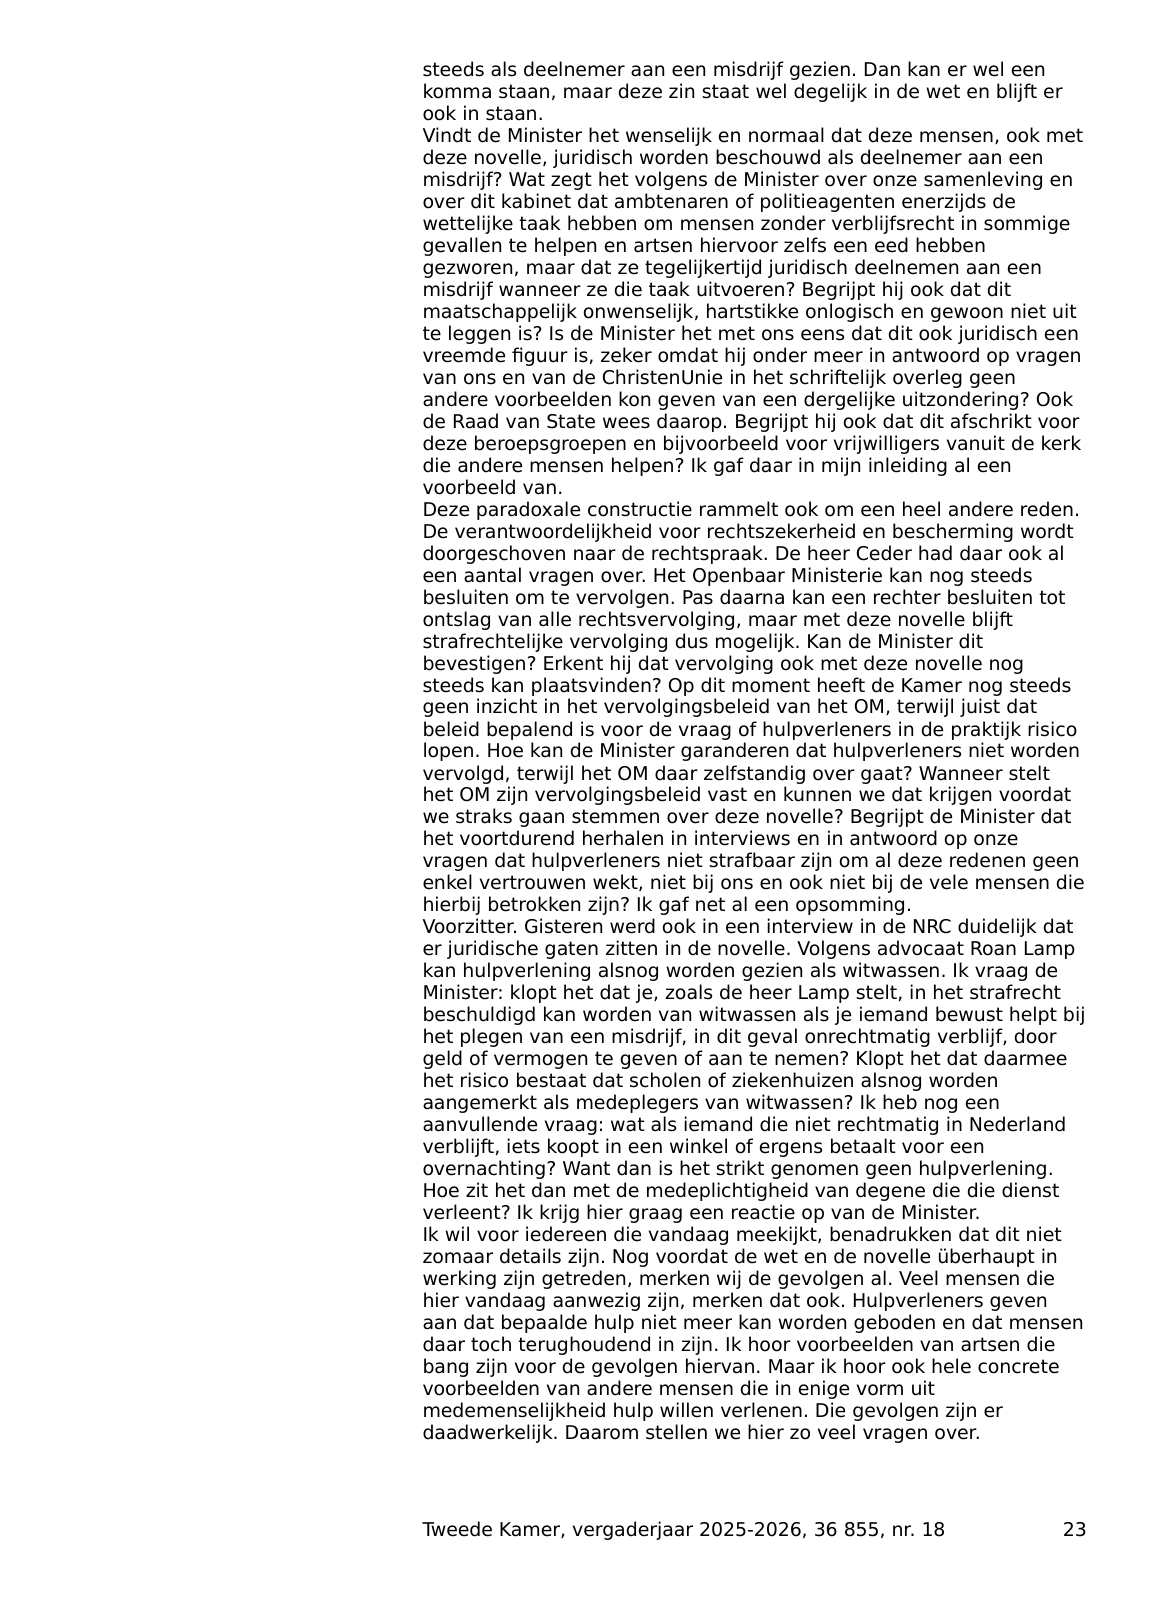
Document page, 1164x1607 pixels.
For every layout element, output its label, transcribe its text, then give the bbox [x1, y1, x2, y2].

text Deze paradoxale constructie rammelt ook om een heel andere reden. De verantwoordelijkheid voor rechtszekerheid en bescherming wordt doorgeschoven naar de rechtspraak. De heer Ceder had daar ook al een aantal vragen over. Het Openbaar Ministerie kan nog steeds besluiten om te vervolgen. Pas daarna kan een rechter besluiten tot ontslag van alle rechtsvervolging, maar met deze novelle blijft strafrechtelijke vervolging dus mogelijk. Kan de Minister dit bevestigen? Erkent hij dat vervolging ook met deze novelle nog steeds kan plaatsvinden? Op dit moment heeft de Kamer nog steeds geen inzicht in het vervolgingsbeleid van het OM, terwijl juist dat beleid bepalend is voor de vraag of hulpverleners in de praktijk risico lopen. Hoe kan de Minister garanderen dat hulpverleners niet worden vervolgd, terwijl het OM daar zelfstandig over gaat? Wanneer stelt het OM zijn vervolgingsbeleid vast en kunnen we dat krijgen voordat we straks gaan stemmen over deze novelle? Begrijpt de Minister dat het voortdurend herhalen in interviews en in antwoord op onze vragen dat hulpverleners niet strafbaar zijn om al deze redenen geen enkel vertrouwen wekt, niet bij ons en ook niet bij de vele mensen die hierbij betrokken zijn? Ik gaf net al een opsomming. [422, 499, 1087, 916]
text steeds als deelnemer aan een misdrijf gezien. Dan kan er wel een komma staan, maar deze zin staat wel degelijk in de wet en blijft er ook in staan. [422, 59, 1087, 125]
text Vindt de Minister het wenselijk en normaal dat deze mensen, ook met deze novelle, juridisch worden beschouwd als deelnemer aan een misdrijf? Wat zegt het volgens de Minister over onze samenleving en over dit kabinet dat ambtenaren of politieagenten enerzijds de wettelijke taak hebben om mensen zonder verblijfsrecht in sommige gevallen te helpen en artsen hiervoor zelfs een eed hebben gezworen, maar dat ze tegelijkertijd juridisch deelnemen aan een misdrijf wanneer ze die taak uitvoeren? Begrijpt hij ook dat dit maatschappelijk onwenselijk, hartstikke onlogisch en gewoon niet uit te leggen is? Is de Minister het met ons eens dat dit ook juridisch een vreemde figuur is, zeker omdat hij onder meer in antwoord op vragen van ons en van de ChristenUnie in het schriftelijk overleg geen andere voorbeelden kon geven van een dergelijke uitzondering? Ook de Raad van State wees daarop. Begrijpt hij ook dat dit afschrikt voor deze beroepsgroepen en bijvoorbeeld voor vrijwilligers vanuit de kerk die andere mensen helpen? Ik gaf daar in mijn inleiding al een voorbeeld van. [422, 125, 1087, 499]
text Voorzitter. Gisteren werd ook in een interview in de NRC duidelijk dat er juridische gaten zitten in de novelle. Volgens advocaat Roan Lamp kan hulpverlening alsnog worden gezien als witwassen. Ik vraag de Minister: klopt het dat je, zoals de heer Lamp stelt, in het strafrecht beschuldigd kan worden van witwassen als je iemand bewust helpt bij het plegen van een misdrijf, in dit geval onrechtmatig verblijf, door geld of vermogen te geven of aan te nemen? Klopt het dat daarmee het risico bestaat dat scholen of ziekenhuizen alsnog worden aangemerkt als medeplegers van witwassen? Ik heb nog een aanvullende vraag: wat als iemand die niet rechtmatig in Nederland verblijft, iets koopt in een winkel of ergens betaalt voor een overnachting? Want dan is het strikt genomen geen hulpverlening. Hoe zit het dan met de medeplichtigheid van degene die die dienst verleent? Ik krijg hier graag een reactie op van de Minister. [422, 916, 1087, 1224]
text Ik wil voor iedereen die vandaag meekijkt, benadrukken dat dit niet zomaar details zijn. Nog voordat de wet en de novelle überhaupt in werking zijn getreden, merken wij de gevolgen al. Veel mensen die hier vandaag aanwezig zijn, merken dat ook. Hulpverleners geven aan dat bepaalde hulp niet meer kan worden geboden en dat mensen daar toch terughoudend in zijn. Ik hoor voorbeelden van artsen die bang zijn voor de gevolgen hiervan. Maar ik hoor ook hele concrete voorbeelden van andere mensen die in enige vorm uit medemenselijkheid hulp willen verlenen. Die gevolgen zijn er daadwerkelijk. Daarom stellen we hier zo veel vragen over. [422, 1224, 1087, 1444]
